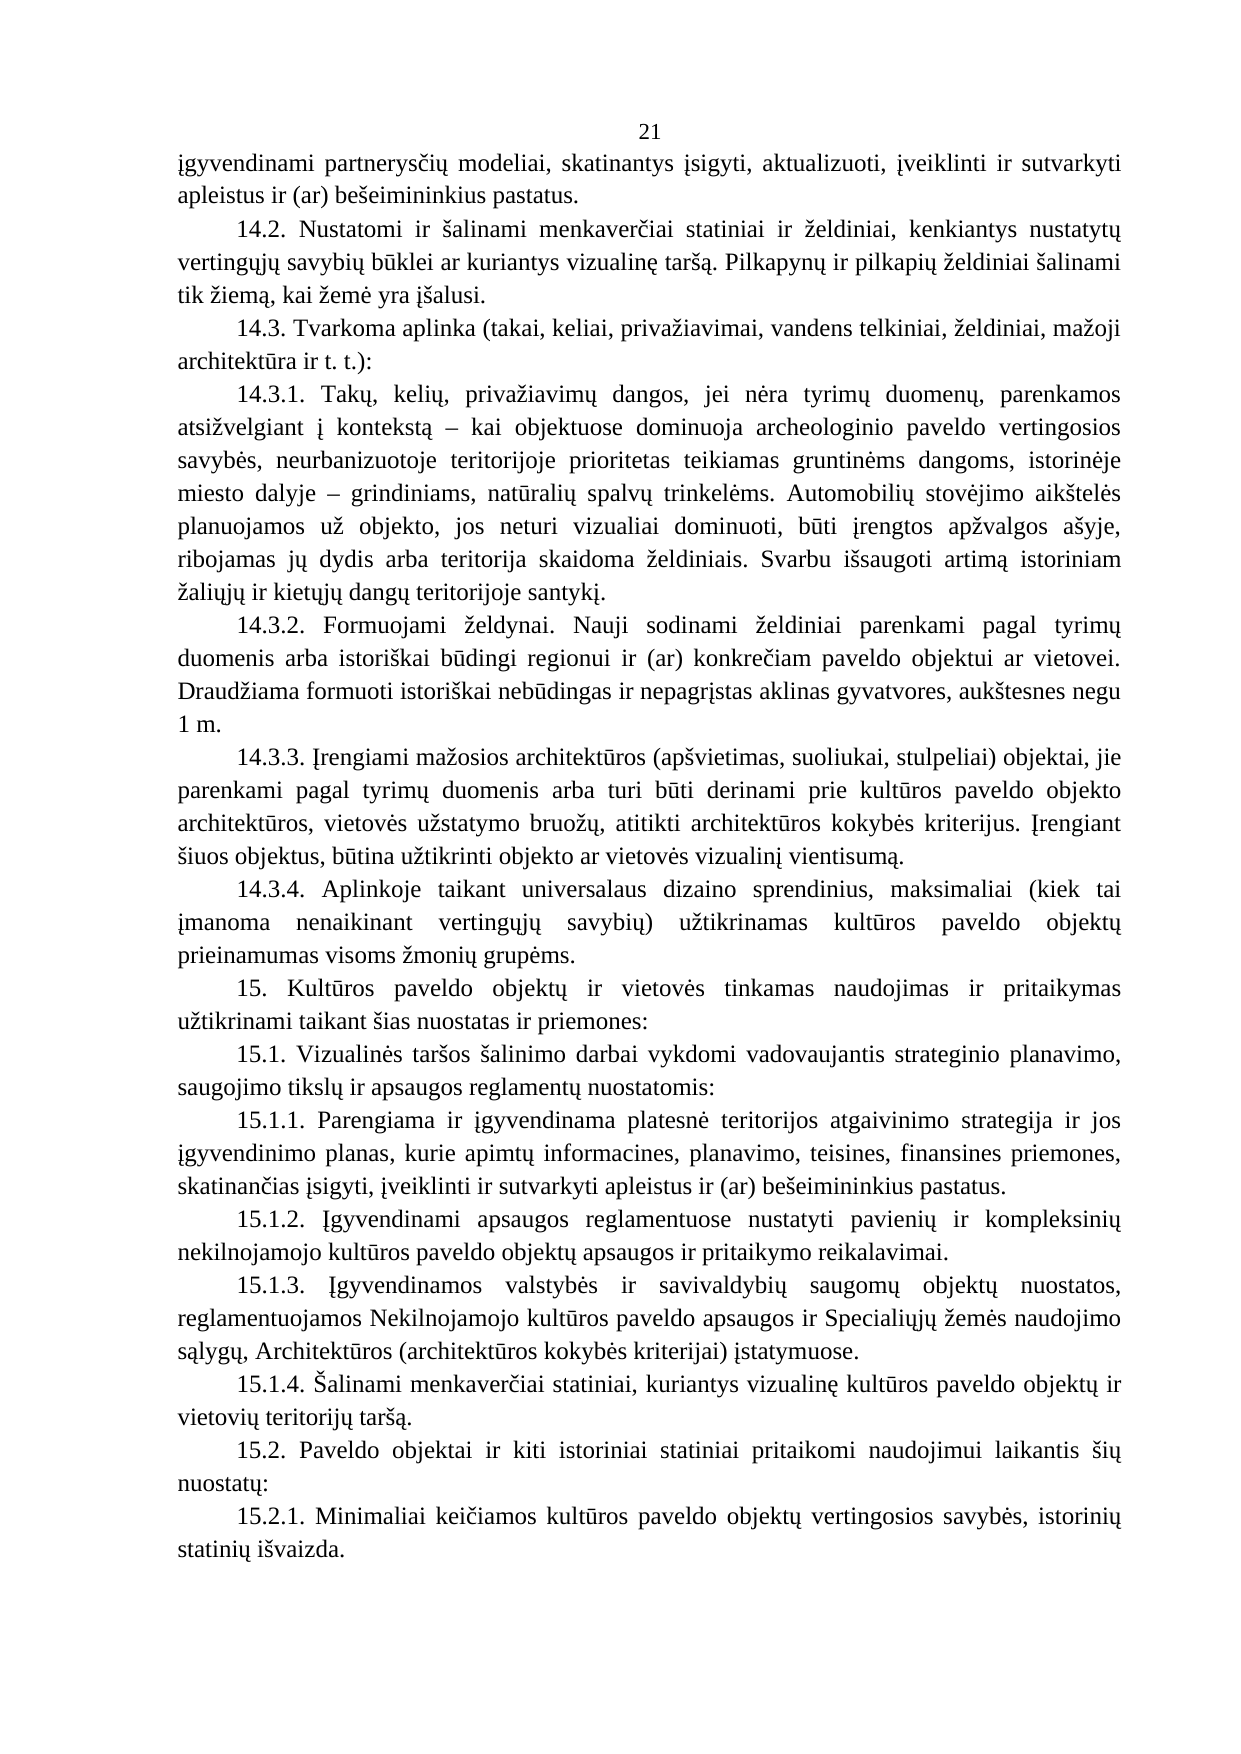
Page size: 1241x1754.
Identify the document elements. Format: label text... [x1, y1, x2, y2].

text 15.1.3. Įgyvendinamos valstybės ir savivaldybių saugomų objektų nuostatos, reglamentuojamos Nekilnojamojo kultūros paveldo apsaugos ir Specialiųjų žemės naudojimo sąlygų, Architektūros (architektūros kokybės kriterijai) įstatymuose. [177, 1270, 1122, 1365]
text 14.3.1. Takų, kelių, privažiavimų dangos, jei nėra tyrimų duomenų, parenkamos atsižvelgiant į kontekstą – kai objektuose dominuoja archeologinio paveldo vertingosios savybės, neurbanizuotoje teritorijoje prioritetas teikiamas gruntinėms dangoms, istorinėje miesto dalyje – grindiniams, natūralių spalvų trinkelėms. Automobilių stovėjimo aikštelės planuojamos už objekto, jos neturi vizualiai dominuoti, būti įrengtos apžvalgos ašyje, ribojamas jų dydis arba teritorija skaidoma želdiniais. Svarbu išsaugoti artimą istoriniam žaliųjų ir kietųjų dangų teritorijoje santykį. [177, 379, 1122, 606]
text 15.2. Paveldo objektai ir kiti istoriniai statiniai pritaikomi naudojimui laikantis šių nuostatų: [177, 1435, 1122, 1497]
text įgyvendinami partnerysčių modeliai, skatinantys įsigyti, aktualizuoti, įveiklinti ir sutvarkyti apleistus ir (ar) bešeimininkius pastatus. [177, 148, 1122, 209]
text 14.3.3. Įrengiami mažosios architektūros (apšvietimas, suoliukai, stulpeliai) objektai, jie parenkami pagal tyrimų duomenis arba turi būti derinami prie kultūros paveldo objekto architektūros, vietovės užstatymo bruožų, atitikti architektūros kokybės kriterijus. Įrengiant šiuos objektus, būtina užtikrinti objekto ar vietovės vizualinį vientisumą. [177, 742, 1122, 870]
text 15. Kultūros paveldo objektų ir vietovės tinkamas naudojimas ir pritaikymas užtikrinami taikant šias nuostatas ir priemones: [177, 973, 1122, 1035]
text 15.2.1. Minimaliai keičiamos kultūros paveldo objektų vertingosios savybės, istorinių statinių išvaizda. [177, 1501, 1122, 1563]
text 14.2. Nustatomi ir šalinami menkaverčiai statiniai ir želdiniai, kenkiantys nustatytų vertingųjų savybių būklei ar kuriantys vizualinę taršą. Pilkapynų ir pilkapių želdiniai šalinami tik žiemą, kai žemė yra įšalusi. [177, 214, 1122, 308]
text 14.3.4. Aplinkoje taikant universalaus dizaino sprendinius, maksimaliai (kiek tai įmanoma nenaikinant vertingųjų savybių) užtikrinamas kultūros paveldo objektų prieinamumas visoms žmonių grupėms. [177, 874, 1122, 969]
text 15.1.1. Parengiama ir įgyvendinama platesnė teritorijos atgaivinimo strategija ir jos įgyvendinimo planas, kurie apimtų informacines, planavimo, teisines, finansines priemones, skatinančias įsigyti, įveiklinti ir sutvarkyti apleistus ir (ar) bešeimininkius pastatus. [177, 1105, 1122, 1200]
text 14.3.2. Formuojami želdynai. Nauji sodinami želdiniai parenkami pagal tyrimų duomenis arba istoriškai būdingi regionui ir (ar) konkrečiam paveldo objektui ar vietovei. Draudžiama formuoti istoriškai nebūdingas ir nepagrįstas aklinas gyvatvores, aukštesnes negu 1 m. [177, 610, 1122, 738]
text 15.1.4. Šalinami menkaverčiai statiniai, kuriantys vizualinę kultūros paveldo objektų ir vietovių teritorijų taršą. [177, 1369, 1122, 1431]
text 15.1. Vizualinės taršos šalinimo darbai vykdomi vadovaujantis strateginio planavimo, saugojimo tikslų ir apsaugos reglamentų nuostatomis: [177, 1039, 1122, 1101]
text 15.1.2. Įgyvendinami apsaugos reglamentuose nustatyti pavienių ir kompleksinių nekilnojamojo kultūros paveldo objektų apsaugos ir pritaikymo reikalavimai. [177, 1204, 1122, 1266]
text 14.3. Tvarkoma aplinka (takai, keliai, privažiavimai, vandens telkiniai, želdiniai, mažoji architektūra ir t. t.): [177, 313, 1122, 374]
